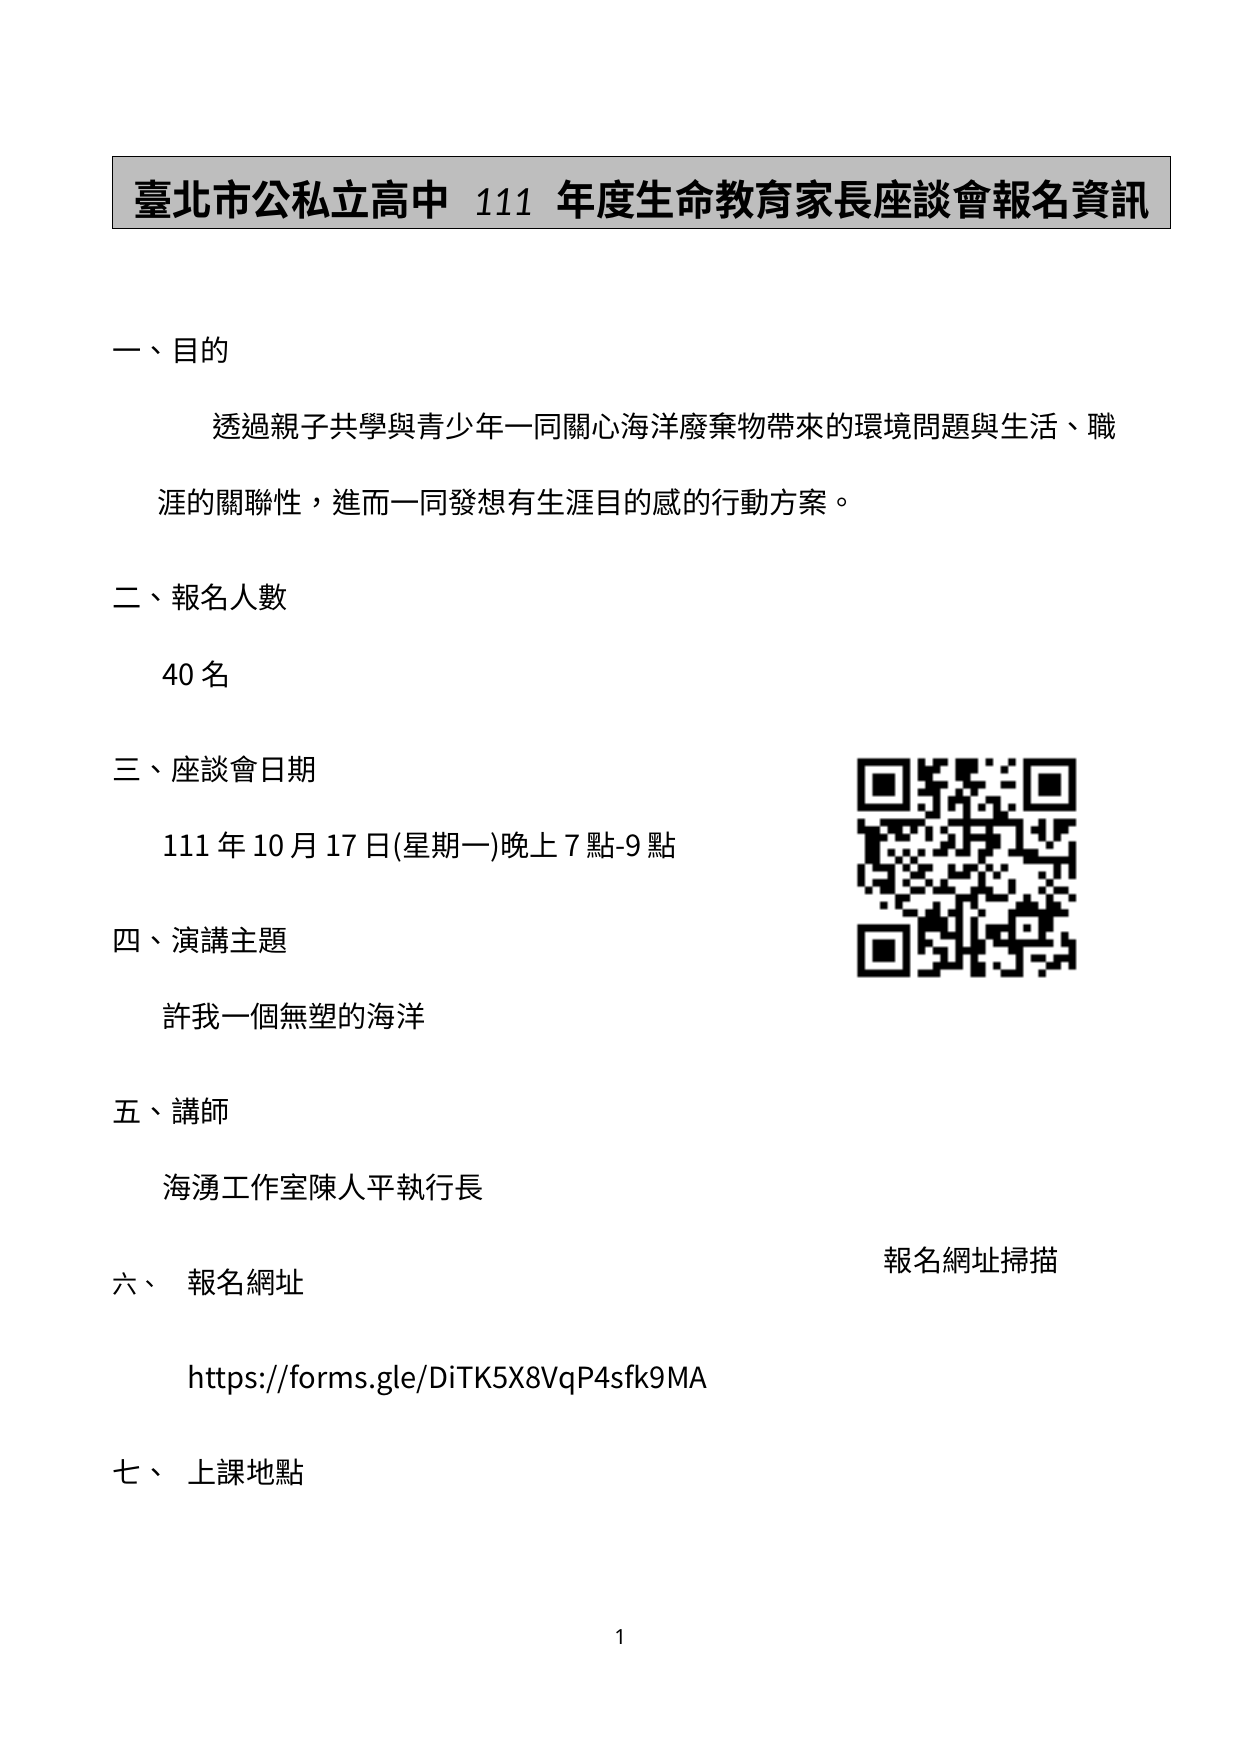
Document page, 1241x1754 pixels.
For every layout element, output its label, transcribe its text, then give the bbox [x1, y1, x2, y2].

list https://forms.gle/DiTK5X8VqP4sfk9MA [187, 1337, 1128, 1413]
text 40名 [162, 634, 1128, 710]
text [1102, 805, 1128, 881]
text 臺北市公私立高中 111 年度生命教育家長座談會報名資訊 [112, 175, 1170, 225]
list 報名網址 [112, 1242, 1128, 1318]
list 上課地點 [112, 1432, 1128, 1508]
text 111年10月17日(星期一)晚上7點-9點 [162, 805, 828, 881]
text 一、目的 [112, 311, 1128, 387]
picture [828, 730, 1102, 1004]
text [1102, 900, 1128, 976]
text 三、座談會日期 [112, 729, 1128, 805]
text 二、報名人數 [112, 558, 1128, 634]
text 許我一個無塑的海洋 [162, 976, 1128, 1052]
text 五、講師 [112, 1071, 1128, 1147]
text 海湧工作室陳人平執行長 [162, 1147, 1128, 1223]
text 四、演講主題 [112, 900, 828, 976]
list 報名網址掃描 [884, 1237, 1062, 1279]
text 透過親子共學與青少年一同關心海洋廢棄物帶來的環境問題與生活、職涯的關聯性，進而一同發想有生涯目的感的行動方案。 [157, 387, 1128, 539]
